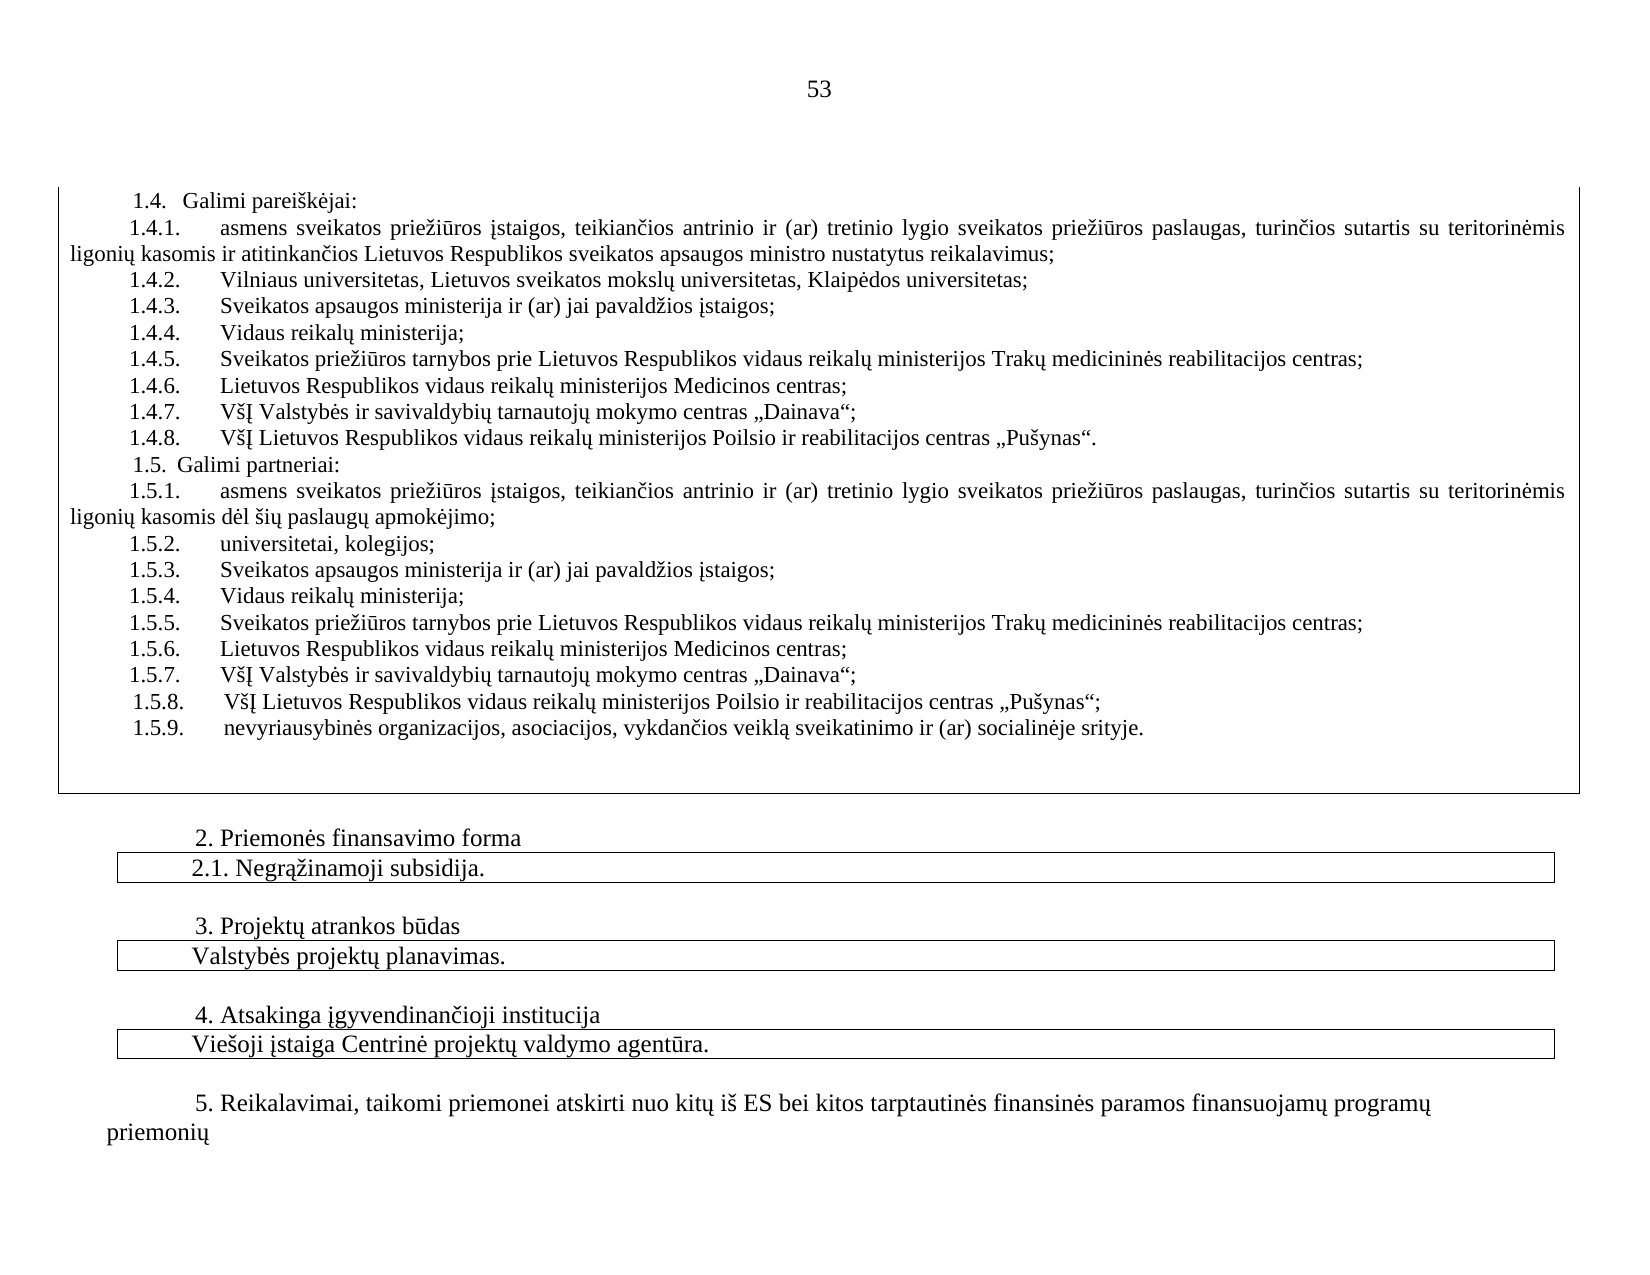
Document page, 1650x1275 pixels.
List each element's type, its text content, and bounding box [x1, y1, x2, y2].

text 5. Reikalavimai, taikomi priemonei atskirti nuo kitų iš ES bei kitos tarptautinės finansinės paramos finansuojamų programų priemonių [106, 1088, 1532, 1146]
table_cell [59, 741, 1579, 767]
table_cell 1.5. Galimi partneriai: 1.5.1. asmens sveikatos priežiūros įstaigos, teikiančios antrinio ir (ar) tretinio lygio sveikatos priežiūros paslaugas, turinčios sutartis su teritorinėmis ligonių kasomis dėl šių paslaugų apmokėjimo; 1.5.2. universitetai, kolegijos; 1.5.3. Sveikatos apsaugos ministerija ir (ar) jai pavaldžios įstaigos; 1.5.4. Vidaus reikalų ministerija; 1.5.5. Sveikatos priežiūros tarnybos prie Lietuvos Respublikos vidaus reikalų ministerijos Trakų medicininės reabilitacijos centras; 1.5.6. Lietuvos Respublikos vidaus reikalų ministerijos Medicinos centras; 1.5.7. VšĮ Valstybės ir savivaldybių tarnautojų mokymo centras „Dainava“; 1.5.8. VšĮ Lietuvos Respublikos vidaus reikalų ministerijos Poilsio ir reabilitacijos centras „Pušynas“; 1.5.9. nevyriausybinės organizacijos, asociacijos, vykdančios veiklą sveikatinimo ir (ar) socialinėje srityje. [59, 451, 1579, 741]
table_cell 1.4. Galimi pareiškėjai: 1.4.1. asmens sveikatos priežiūros įstaigos, teikiančios antrinio ir (ar) tretinio lygio sveikatos priežiūros paslaugas, turinčios sutartis su teritorinėmis ligonių kasomis ir atitinkančios Lietuvos Respublikos sveikatos apsaugos ministro nustatytus reikalavimus; 1.4.2. Vilniaus universitetas, Lietuvos sveikatos mokslų universitetas, Klaipėdos universitetas; 1.4.3. Sveikatos apsaugos ministerija ir (ar) jai pavaldžios įstaigos; 1.4.4. Vidaus reikalų ministerija; 1.4.5. Sveikatos priežiūros tarnybos prie Lietuvos Respublikos vidaus reikalų ministerijos Trakų medicininės reabilitacijos centras; 1.4.6. Lietuvos Respublikos vidaus reikalų ministerijos Medicinos centras; 1.4.7. VšĮ Valstybės ir savivaldybių tarnautojų mokymo centras „Dainava“; 1.4.8. VšĮ Lietuvos Respublikos vidaus reikalų ministerijos Poilsio ir reabilitacijos centras „Pušynas“. [59, 187, 1579, 451]
text 2. Priemonės finansavimo forma [106, 823, 1532, 852]
table_header Viešoji įstaiga Centrinė projektų valdymo agentūra. [118, 1030, 1554, 1058]
table_cell [59, 767, 1579, 793]
table_header 2.1. Negrąžinamoji subsidija. [118, 853, 1554, 882]
table_header Valstybės projektų planavimas. [118, 941, 1554, 970]
text 4. Atsakinga įgyvendinančioji institucija [106, 1000, 1532, 1028]
text 3. Projektų atrankos būdas [113, 911, 1532, 940]
